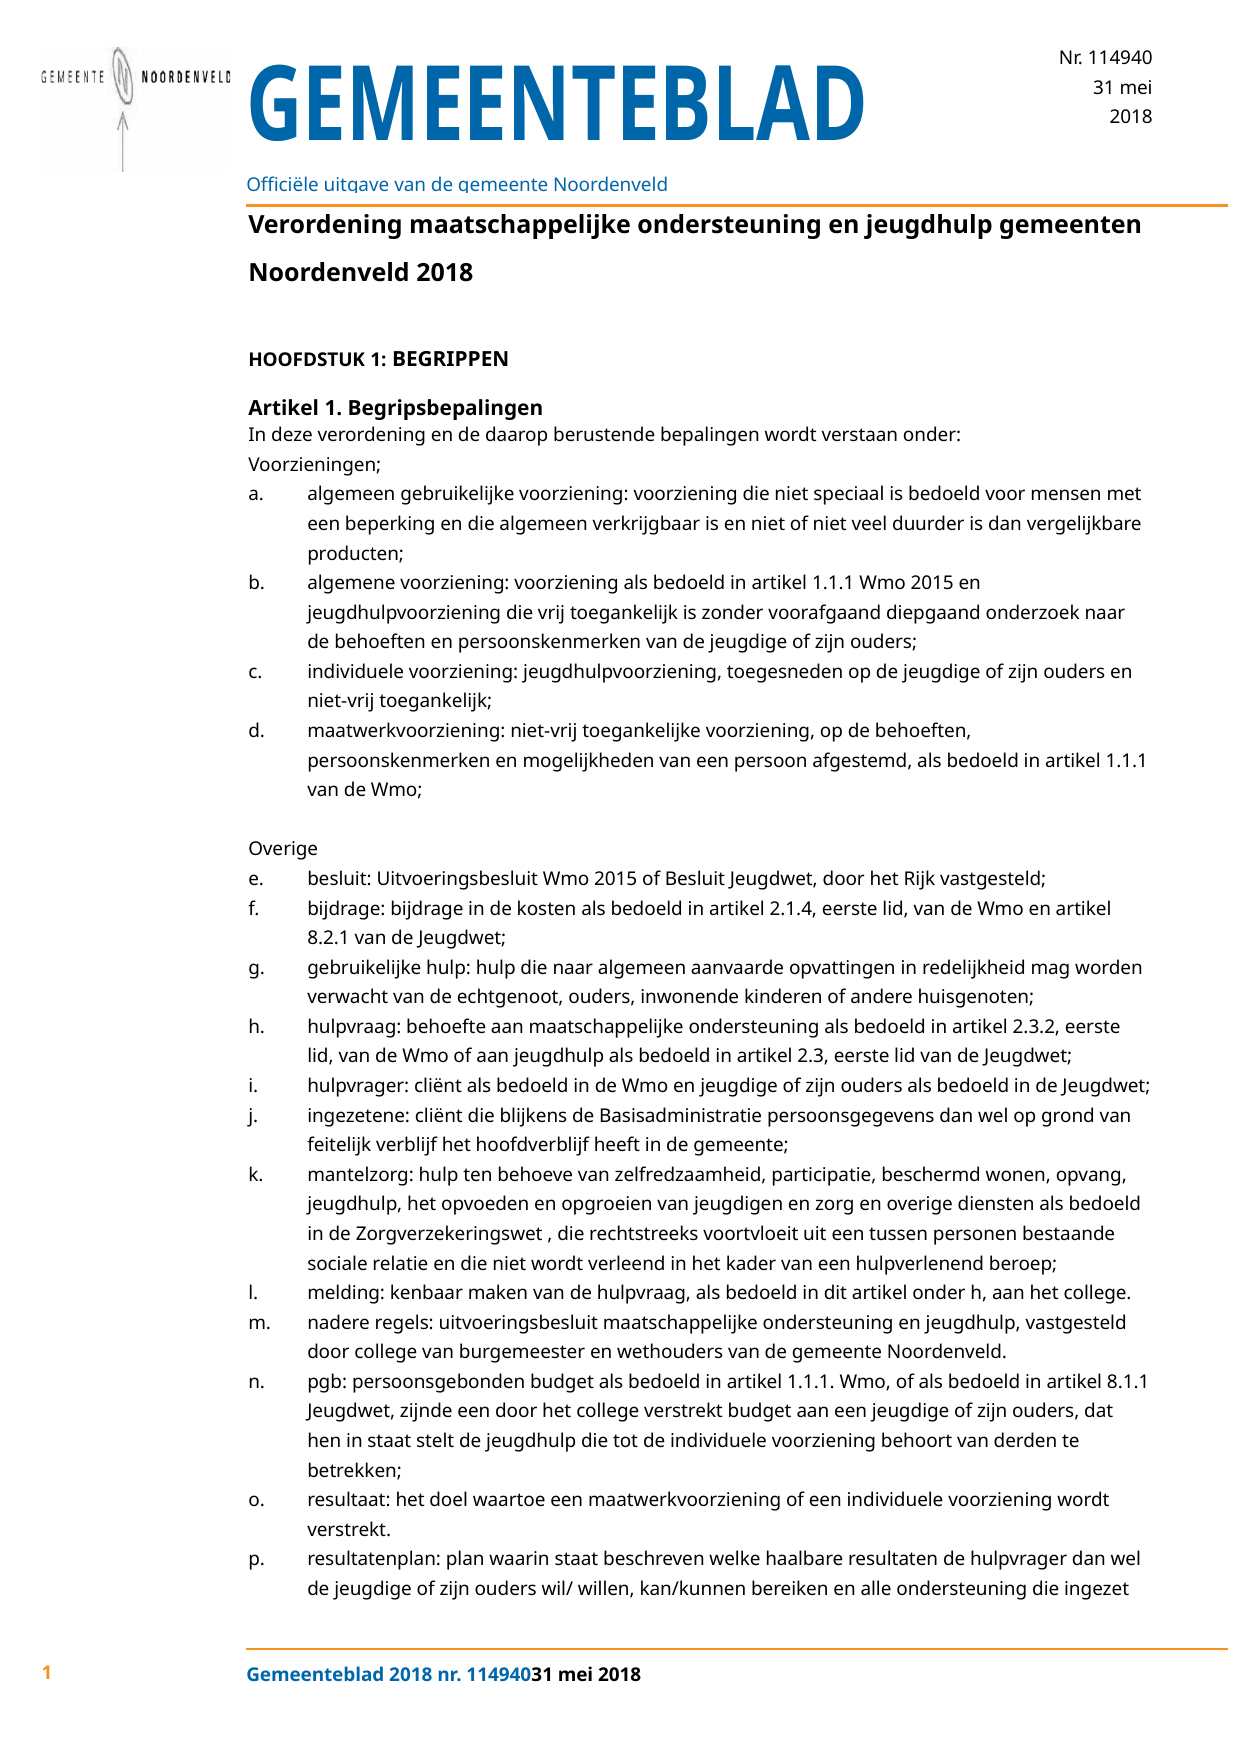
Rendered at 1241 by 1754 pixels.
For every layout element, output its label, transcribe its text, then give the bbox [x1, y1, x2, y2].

list individuele voorziening: jeugdhulpvoorziening, toegesneden op de jeugdige of zijn ouders en niet-vrij toegankelijk; [248, 658, 1152, 713]
list mantelzorg: hulp ten behoeve van zelfredzaamheid, participatie, beschermd wonen, opvang, jeugdhulp, het opvoeden en opgroeien van jeugdigen en zorg en overige diensten als bedoeld in de Zorgverzekeringswet , die rechtstreeks voortvloeit uit een tussen personen bestaande sociale relatie en die niet wordt verleend in het kader van een hulpverlenend beroep; [248, 1161, 1152, 1275]
text HOOFDSTUK 1: BEGRIPPEN [248, 344, 1152, 372]
list gebruikelijke hulp: hulp die naar algemeen aanvaarde opvattingen in redelijkheid mag worden verwacht van de echtgenoot, ouders, inwonende kinderen of andere huisgenoten; [248, 954, 1152, 1009]
list besluit: Uitvoeringsbesluit Wmo 2015 of Besluit Jeugdwet, door het Rijk vastgesteld; [248, 865, 1152, 891]
text In deze verordening en de daarop berustende bepalingen wordt verstaan onder: [248, 421, 1152, 447]
list algemene voorziening: voorziening als bedoeld in artikel 1.1.1 Wmo 2015 en jeugdhulpvoorziening die vrij toegankelijk is zonder voorafgaand diepgaand onderzoek naar de behoeften en persoonskenmerken van de jeugdige of zijn ouders; [248, 569, 1152, 654]
text Overige [248, 836, 1152, 861]
list pgb: persoonsgebonden budget als bedoeld in artikel 1.1.1. Wmo, of als bedoeld in artikel 8.1.1 Jeugdwet, zijnde een door het college verstrekt budget aan een jeugdige of zijn ouders, dat hen in staat stelt de jeugdhulp die tot de individuele voorziening behoort van derden te betrekken; [248, 1368, 1152, 1482]
text Voorzieningen; [248, 451, 1152, 477]
text Artikel 1. Begripsbepalingen [248, 393, 1152, 421]
list hulpvraag: behoefte aan maatschappelijke ondersteuning als bedoeld in artikel 2.3.2, eerste lid, van de Wmo of aan jeugdhulp als bedoeld in artikel 2.3, eerste lid van de Jeugdwet; [248, 1013, 1152, 1068]
picture [41, 47, 231, 172]
list melding: kenbaar maken van de hulpvraag, als bedoeld in dit artikel onder h, aan het college. [248, 1279, 1152, 1305]
text Verordening maatschappelijke ondersteuning en jeugdhulp gemeenten Noordenveld 2018 [248, 207, 1152, 288]
list ingezetene: cliënt die blijkens de Basisadministratie persoonsgegevens dan wel op grond van feitelijk verblijf het hoofdverblijf heeft in de gemeente; [248, 1102, 1152, 1157]
list hulpvrager: cliënt als bedoeld in de Wmo en jeugdige of zijn ouders als bedoeld in de Jeugdwet; [248, 1072, 1152, 1098]
list maatwerkvoorziening: niet-vrij toegankelijke voorziening, op de behoeften, persoonskenmerken en mogelijkheden van een persoon afgestemd, als bedoeld in artikel 1.1.1 van de Wmo; [248, 717, 1152, 802]
list nadere regels: uitvoeringsbesluit maatschappelijke ondersteuning en jeugdhulp, vastgesteld door college van burgemeester en wethouders van de gemeente Noordenveld. [248, 1309, 1152, 1364]
list bijdrage: bijdrage in de kosten als bedoeld in artikel 2.1.4, eerste lid, van de Wmo en artikel 8.2.1 van de Jeugdwet; [248, 895, 1152, 950]
list resultaat: het doel waartoe een maatwerkvoorziening of een individuele voorziening wordt verstrekt. [248, 1486, 1152, 1542]
list algemeen gebruikelijke voorziening: voorziening die niet speciaal is bedoeld voor mensen met een beperking en die algemeen verkrijgbaar is en niet of niet veel duurder is dan vergelijkbare producten; [248, 481, 1152, 565]
list resultatenplan: plan waarin staat beschreven welke haalbare resultaten de hulpvrager dan wel de jeugdige of zijn ouders wil/ willen, kan/kunnen bereiken en alle ondersteuning die ingezet [248, 1546, 1152, 1601]
